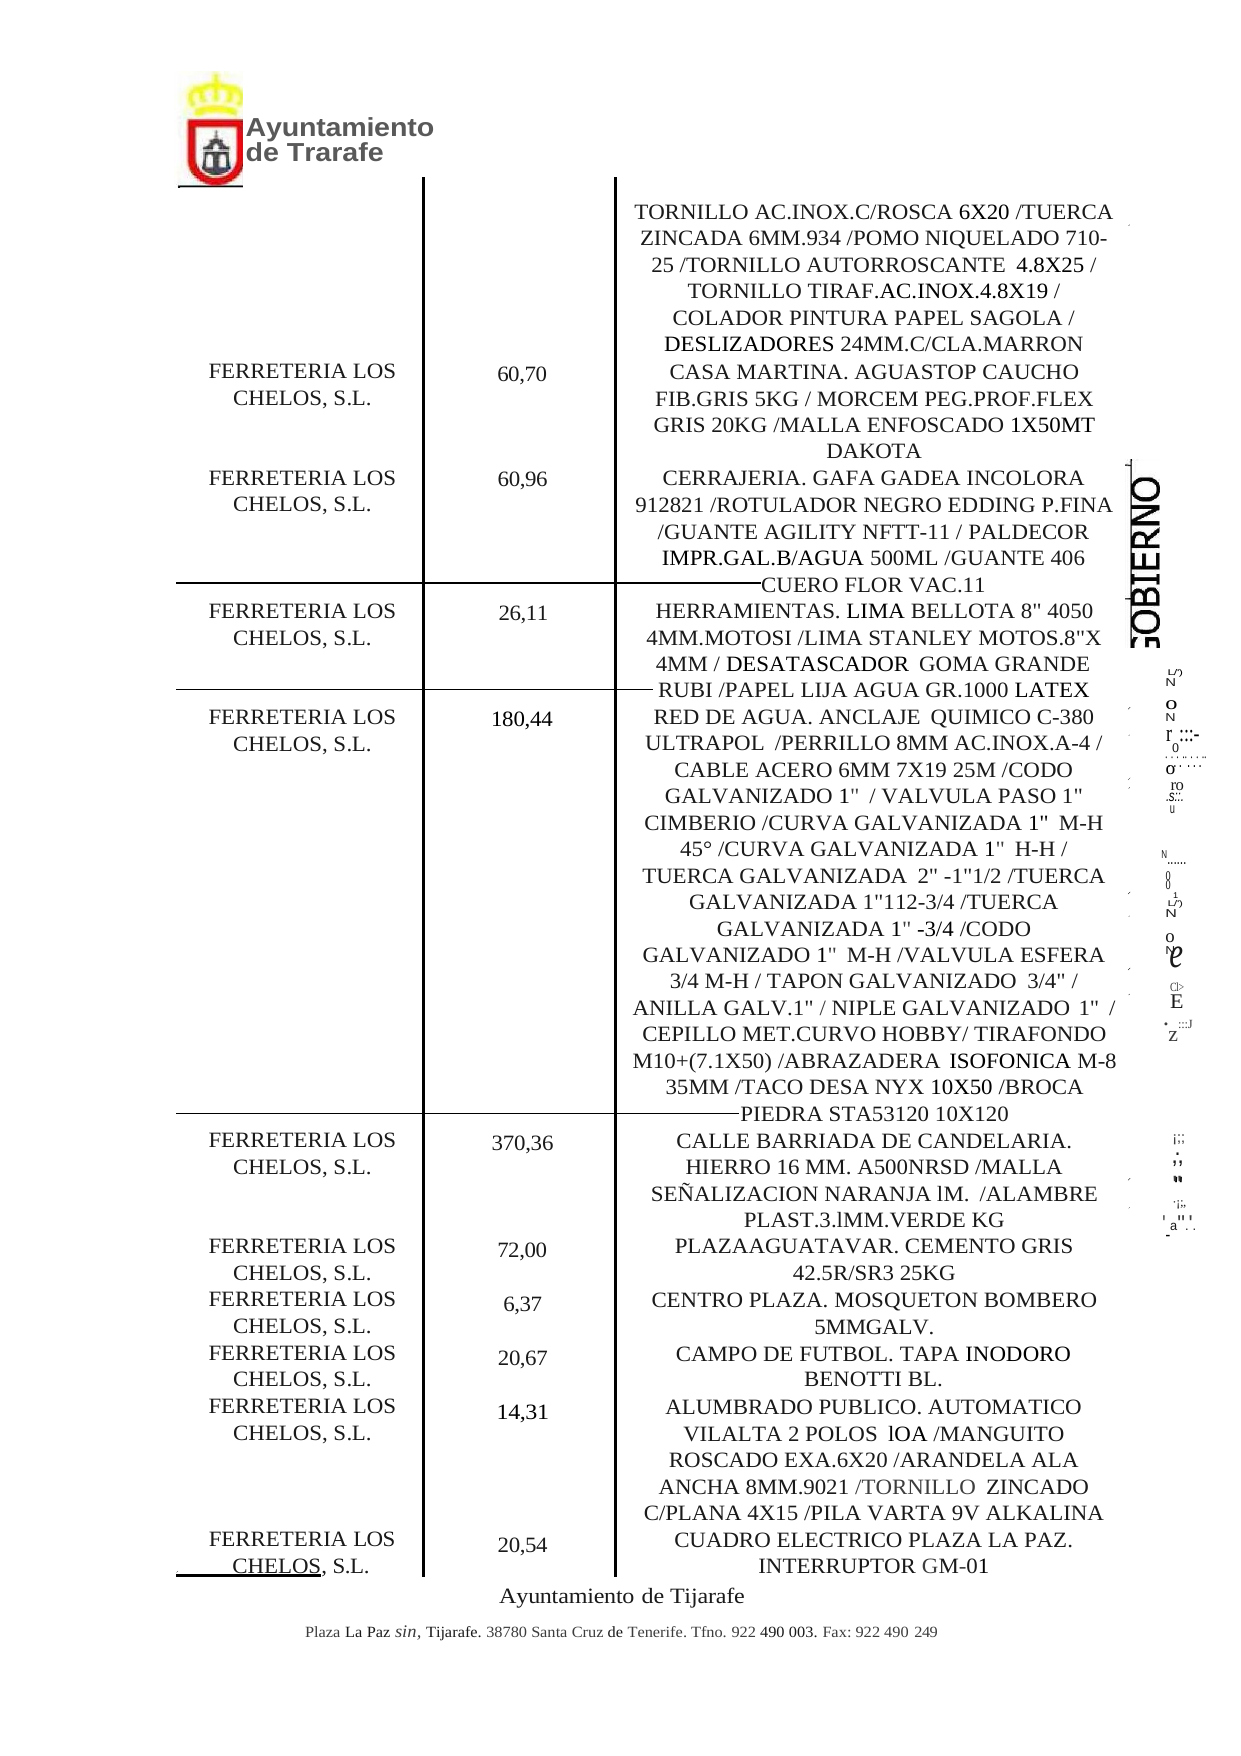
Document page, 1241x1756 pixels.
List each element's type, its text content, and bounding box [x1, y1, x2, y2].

text 60,70 [490, 361, 554, 386]
text ·¡;, [1172, 1198, 1241, 1208]
text ANILLA GALV.1" / NIPLE GALVANIZADO 1" / CEPILLO MET.CURVO HOBBY/ TIRAFONDO M10+(7.1X50) /ABRAZADERA ISOFONICA M-8 35MM /TACO DESA NYX 10X50 /BROCA PIEDRA STA53120 10X120 [628, 995, 1119, 1126]
text 370,36 [491, 1130, 554, 1155]
text o [1165, 762, 1241, 778]
text 6,37 [491, 1291, 554, 1316]
text FERRETERIA LOS CHELOS, S.L. [208, 464, 397, 517]
text " [1123, 1172, 1231, 1198]
text FERRETERIA LOS CHELOS, S.L. [208, 1127, 397, 1179]
text FERRETERIA LOS CHELOS, S.L. [208, 704, 397, 756]
text 72,00 [490, 1237, 554, 1262]
text HERRAMIENTAS. LIMA BELLOTA 8" 4050 4MM.MOTOSI /LIMA STANLEY MOTOS.8"X [641, 598, 1107, 650]
text ALUMBRADO PUBLICO. AUTOMATICO VILALTA 2 POLOS lOA /MANGUITO ROSCADO EXA.6X20 /ARANDELA ALA ANCHA 8MM.9021 /TORNILLO ZINCADO C/PLANA 4X15 /PILA VARTA 9V ALKALINA CUADRO ELECTRICO PLAZA LA PAZ. INTERRUPTOR GM-01 [631, 1394, 1117, 1578]
text CHELOS, S.L. [176, 1553, 397, 1578]
text CASA MARTINA. AGUASTOP CAUCHO FIB.GRIS 5KG / MORCEM PEG.PROF.FLEX GRIS 20KG /MALLA ENFOSCADO 1X50MT DAKOTA [650, 359, 1098, 464]
text '-a".'. [1159, 1208, 1199, 1238]
text ,, [1158, 1144, 1197, 1168]
text .s::. [1166, 793, 1241, 803]
text 1 [1123, 893, 1227, 899]
text FERRETERIA LOS CHELOS, S.L. [208, 598, 397, 650]
text ............... [1165, 746, 1241, 762]
text 4MM / DESATASCADOR GOMA GRANDE RUBI /PAPEL LIJA AGUA GR.1000 LATEX RED DE AGUA. ANCLAJE QUIMICO C-380 ULTRAPOL /PERRILLO 8MM AC.INOX.A-4 / CABLE ACERO 6MM 7X19 25M /CODO GALVANIZADO 1" / VALVULA PASO 1" CIMBERIO /CURVA GALVANIZADA 1" M-H 45° /CURVA GALVANIZADA 1" H-H / TUERCA GALVANIZADA 2" -1"1/2 /TUERCA GALVANIZADA 1"112-3/4 /TUERCA GALVANIZADA 1" -3/4 /CODO GALVANIZADO 1" M-H /VALVULA ESFERA 3/4 M-H / TAPON GALVANIZADO 3/4" / [636, 651, 1109, 994]
text •z:::J [1164, 1013, 1241, 1032]
text FERRETERIA LOS [208, 1526, 397, 1551]
text ¡;; [1172, 1132, 1241, 1144]
text No N [1165, 679, 1183, 723]
text CERRAJERIA. GAFA GADEA INCOLORA 912821 /ROTULADOR NEGRO EDDING P.FINA [630, 465, 1117, 517]
text CENTRO PLAZA. MOSQUETON BOMBERO 5MMGALV. [631, 1287, 1118, 1339]
text CAMPO DE FUTBOL. TAPA INODORO BENOTTI BL. [631, 1341, 1116, 1392]
text 20,67 [491, 1345, 554, 1370]
text Cl> [1170, 982, 1241, 994]
text E [1170, 994, 1241, 1012]
text FERRETERIA LOS CHELOS, S.L. FERRETERIA LOS CHELOS, S.L. FERRETERIA LOS CHELOS, S.L. FERRETERIA LOS CHELOS, S.L. [208, 1233, 397, 1445]
text ro [1170, 778, 1241, 793]
subtitle ro:::- [1166, 723, 1241, 746]
text N...... [1154, 852, 1194, 867]
text No N [1165, 909, 1176, 957]
text TORNILLO AC.INOX.C/ROSCA 6X20 /TUERCA ZINCADA 6MM.934 /POMO NIQUELADO 710- 25 /TORNILLO AUTORROSCANTE 4.8X25 / TORNILLO TIRAF.AC.INOX.4.8X19 / COLADOR PINTURA PAPEL SAGOLA / DESLIZADORES 24MM.C/CLA.MARRON [632, 199, 1115, 356]
text ., [1174, 1134, 1182, 1161]
text u [1169, 803, 1241, 816]
subtitle Ayuntamiento de Trarafe [245, 116, 439, 167]
text 14,31 [491, 1399, 554, 1424]
text 20,54 [491, 1532, 554, 1557]
text 180,44 [489, 706, 554, 732]
text FERRETERIA LOS CHELOS, S.L. [208, 358, 397, 410]
text /GUANTE AGILITY NFTT-11 / PALDECOR IMPR.GAL.B/AGUA 500ML /GUANTE 406 CUERO FLOR VAC.11 [647, 519, 1099, 597]
text L/') [1158, 899, 1193, 908]
text o o [1165, 872, 1172, 893]
text 60,96 [491, 466, 554, 491]
text L/') [1158, 668, 1193, 677]
text e [1169, 929, 1183, 977]
text 26,11 [492, 600, 554, 625]
text CALLE BARRIADA DE CANDELARIA. HIERRO 16 MM. A500NRSD /MALLA SEÑALIZACION NARANJA lM. /ALAMBRE PLAST.3.lMM.VERDE KG PLAZAAGUATAVAR. CEMENTO GRIS 42.5R/SR3 25KG [631, 1128, 1117, 1285]
